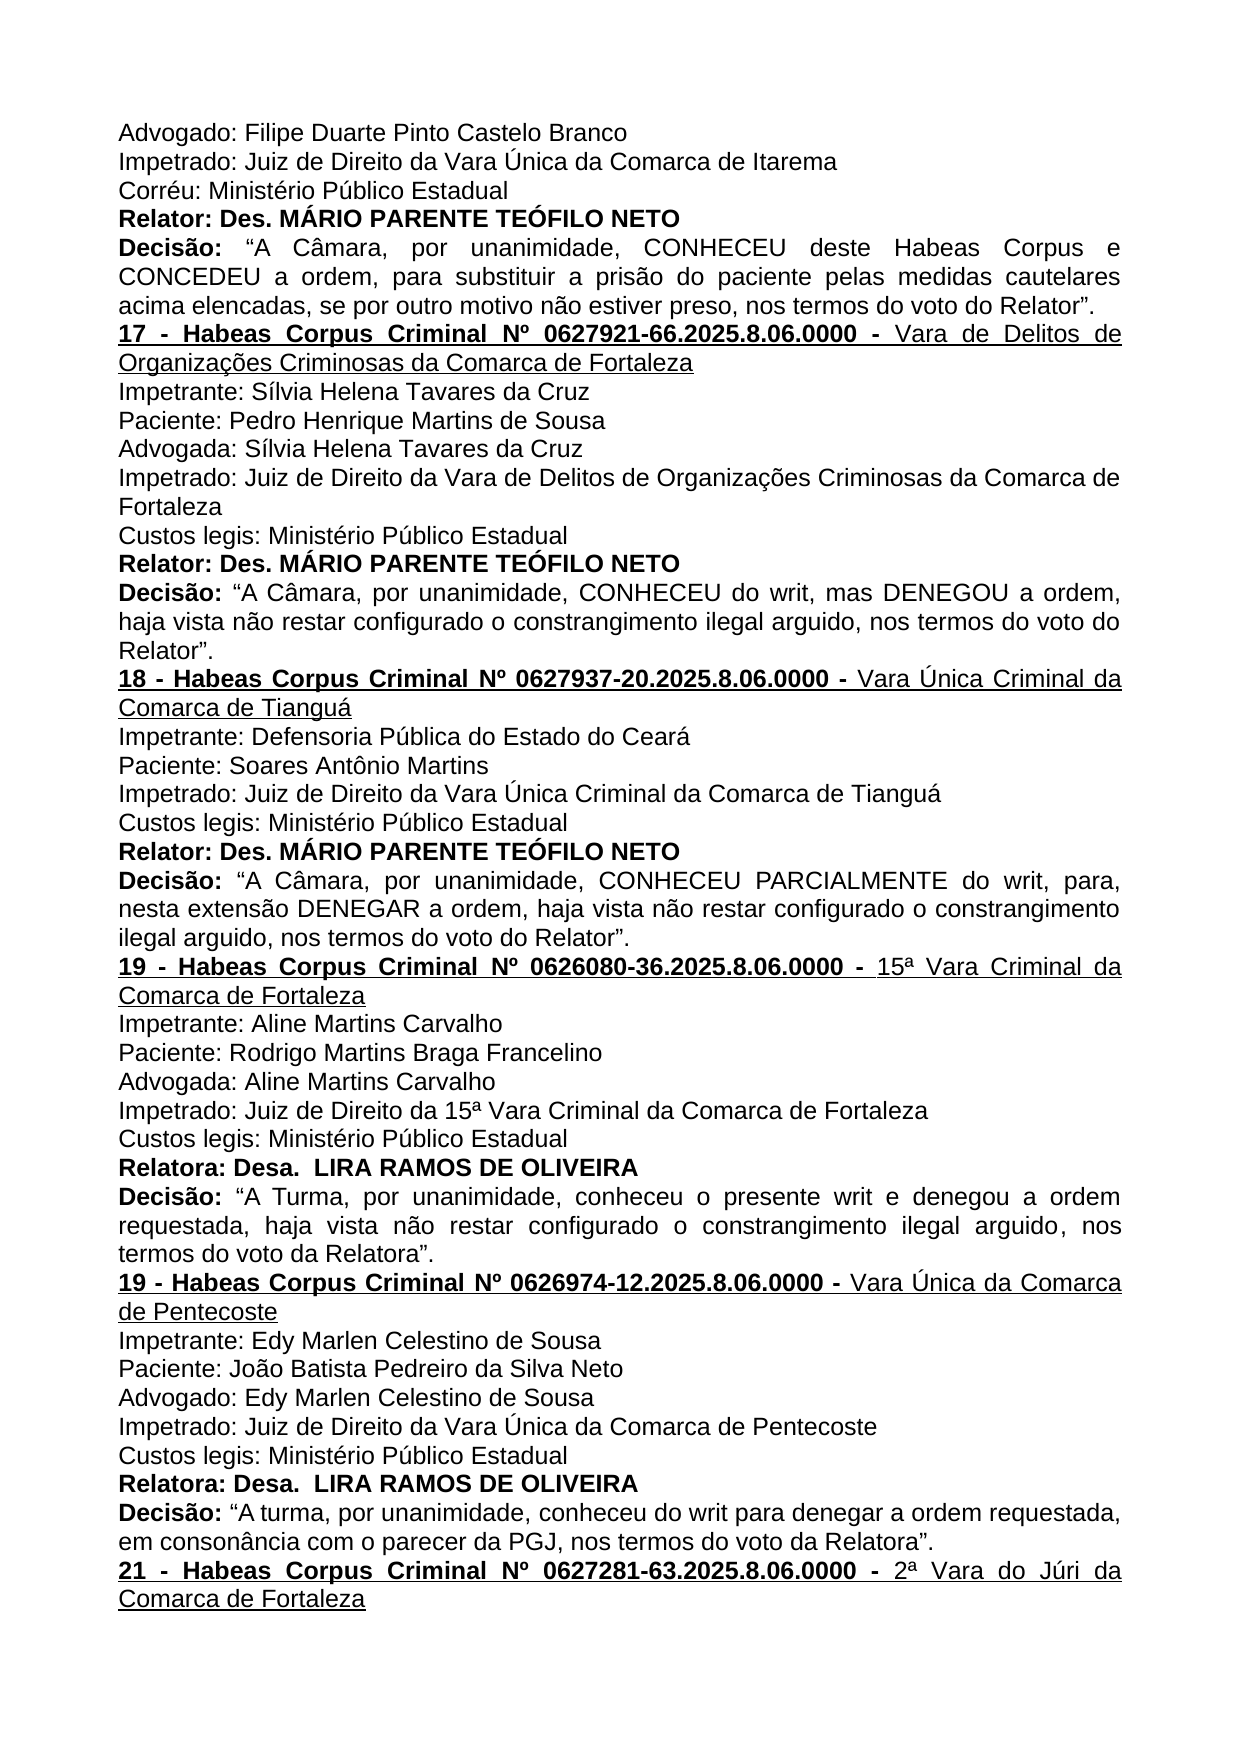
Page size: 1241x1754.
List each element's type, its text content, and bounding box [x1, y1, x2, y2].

text 18 - Habeas Corpus Criminal Nº 0627937-20.2025.8.06.0000 - Vara Única Criminal da [118, 664, 1122, 689]
text 19 - Habeas Corpus Criminal Nº 0626974-12.2025.8.06.0000 - Vara Única da Comarca [118, 1268, 1122, 1293]
text Advogado: Edy Marlen Celestino de Sousa [118, 1383, 1122, 1412]
text Impetrante: Aline Martins Carvalho [118, 1009, 1122, 1038]
text Impetrado: Juiz de Direito da Vara Única da Comarca de Pentecoste [118, 1412, 1122, 1441]
text Impetrado: Juiz de Direito da Vara de Delitos de Organizações Criminosas da Comarca de Fortaleza [118, 463, 1122, 521]
text 19 - Habeas Corpus Criminal Nº 0626080-36.2025.8.06.0000 - 15ª Vara Criminal da [118, 952, 1122, 977]
text 21 - Habeas Corpus Criminal Nº 0627281-63.2025.8.06.0000 - 2ª Vara do Júri da [118, 1556, 1122, 1581]
text Impetrado: Juiz de Direito da Vara Única Criminal da Comarca de Tianguá [118, 779, 1122, 808]
text Relator: Des. MÁRIO PARENTE TEÓFILO NETO [118, 204, 1122, 233]
text Decisão: “A Câmara, por unanimidade, CONHECEU PARCIALMENTE do writ, para, nesta extensão DENEGAR a ordem, haja vista não restar configurado o constrangimento ilegal arguido, nos termos do voto do Relator”. [118, 866, 1122, 952]
text Advogada: Sílvia Helena Tavares da Cruz [118, 434, 1122, 463]
text Paciente: Soares Antônio Martins [118, 751, 1122, 779]
text de Pentecoste [118, 1294, 1122, 1326]
text Decisão: “A turma, por unanimidade, conheceu do writ para denegar a ordem requestada, em consonância com o parecer da PGJ, nos termos do voto da Relatora”. [118, 1498, 1122, 1556]
text 17 - Habeas Corpus Criminal Nº 0627921-66.2025.8.06.0000 - Vara de Delitos de [118, 319, 1122, 344]
text Corréu: Ministério Público Estadual [118, 176, 1122, 204]
text Relator: Des. MÁRIO PARENTE TEÓFILO NETO [118, 549, 1122, 578]
text Impetrado: Juiz de Direito da Vara Única da Comarca de Itarema [118, 147, 1122, 176]
text Comarca de Fortaleza [118, 1582, 1122, 1613]
text Impetrante: Edy Marlen Celestino de Sousa [118, 1326, 1122, 1354]
text Paciente: Pedro Henrique Martins de Sousa [118, 406, 1122, 434]
text Custos legis: Ministério Público Estadual [118, 1124, 1122, 1153]
text Impetrante: Defensoria Pública do Estado do Ceará [118, 722, 1122, 751]
text Relatora: Desa. LIRA RAMOS DE OLIVEIRA [118, 1153, 1122, 1182]
text Custos legis: Ministério Público Estadual [118, 521, 1122, 549]
text Custos legis: Ministério Público Estadual [118, 1441, 1122, 1469]
text Organizações Criminosas da Comarca de Fortaleza [118, 346, 1122, 377]
text Relatora: Desa. LIRA RAMOS DE OLIVEIRA [118, 1469, 1122, 1498]
text Comarca de Tianguá [118, 691, 1122, 722]
text Decisão: “A Câmara, por unanimidade, CONHECEU deste Habeas Corpus e CONCEDEU a ordem, para substituir a prisão do paciente pelas medidas cautelares acima elencadas, se por outro motivo não estiver preso, nos termos do voto do Relator”. [118, 233, 1122, 319]
text Advogado: Filipe Duarte Pinto Castelo Branco [118, 118, 1122, 147]
text Decisão: “A Câmara, por unanimidade, CONHECEU do writ, mas DENEGOU a ordem, haja vista não restar configurado o constrangimento ilegal arguido, nos termos do voto do Relator”. [118, 578, 1122, 664]
text Comarca de Fortaleza [118, 978, 1122, 1009]
text Paciente: João Batista Pedreiro da Silva Neto [118, 1354, 1122, 1383]
text Impetrado: Juiz de Direito da 15ª Vara Criminal da Comarca de Fortaleza [118, 1096, 1122, 1124]
text Paciente: Rodrigo Martins Braga Francelino [118, 1038, 1122, 1067]
text Relator: Des. MÁRIO PARENTE TEÓFILO NETO [118, 837, 1122, 866]
text Advogada: Aline Martins Carvalho [118, 1067, 1122, 1096]
text Impetrante: Sílvia Helena Tavares da Cruz [118, 377, 1122, 406]
text Decisão: “A Turma, por unanimidade, conheceu o presente writ e denegou a ordem requestada, haja vista não restar configurado o constrangimento ilegal arguido, nos termos do voto da Relatora”. [118, 1182, 1122, 1268]
text Custos legis: Ministério Público Estadual [118, 808, 1122, 837]
